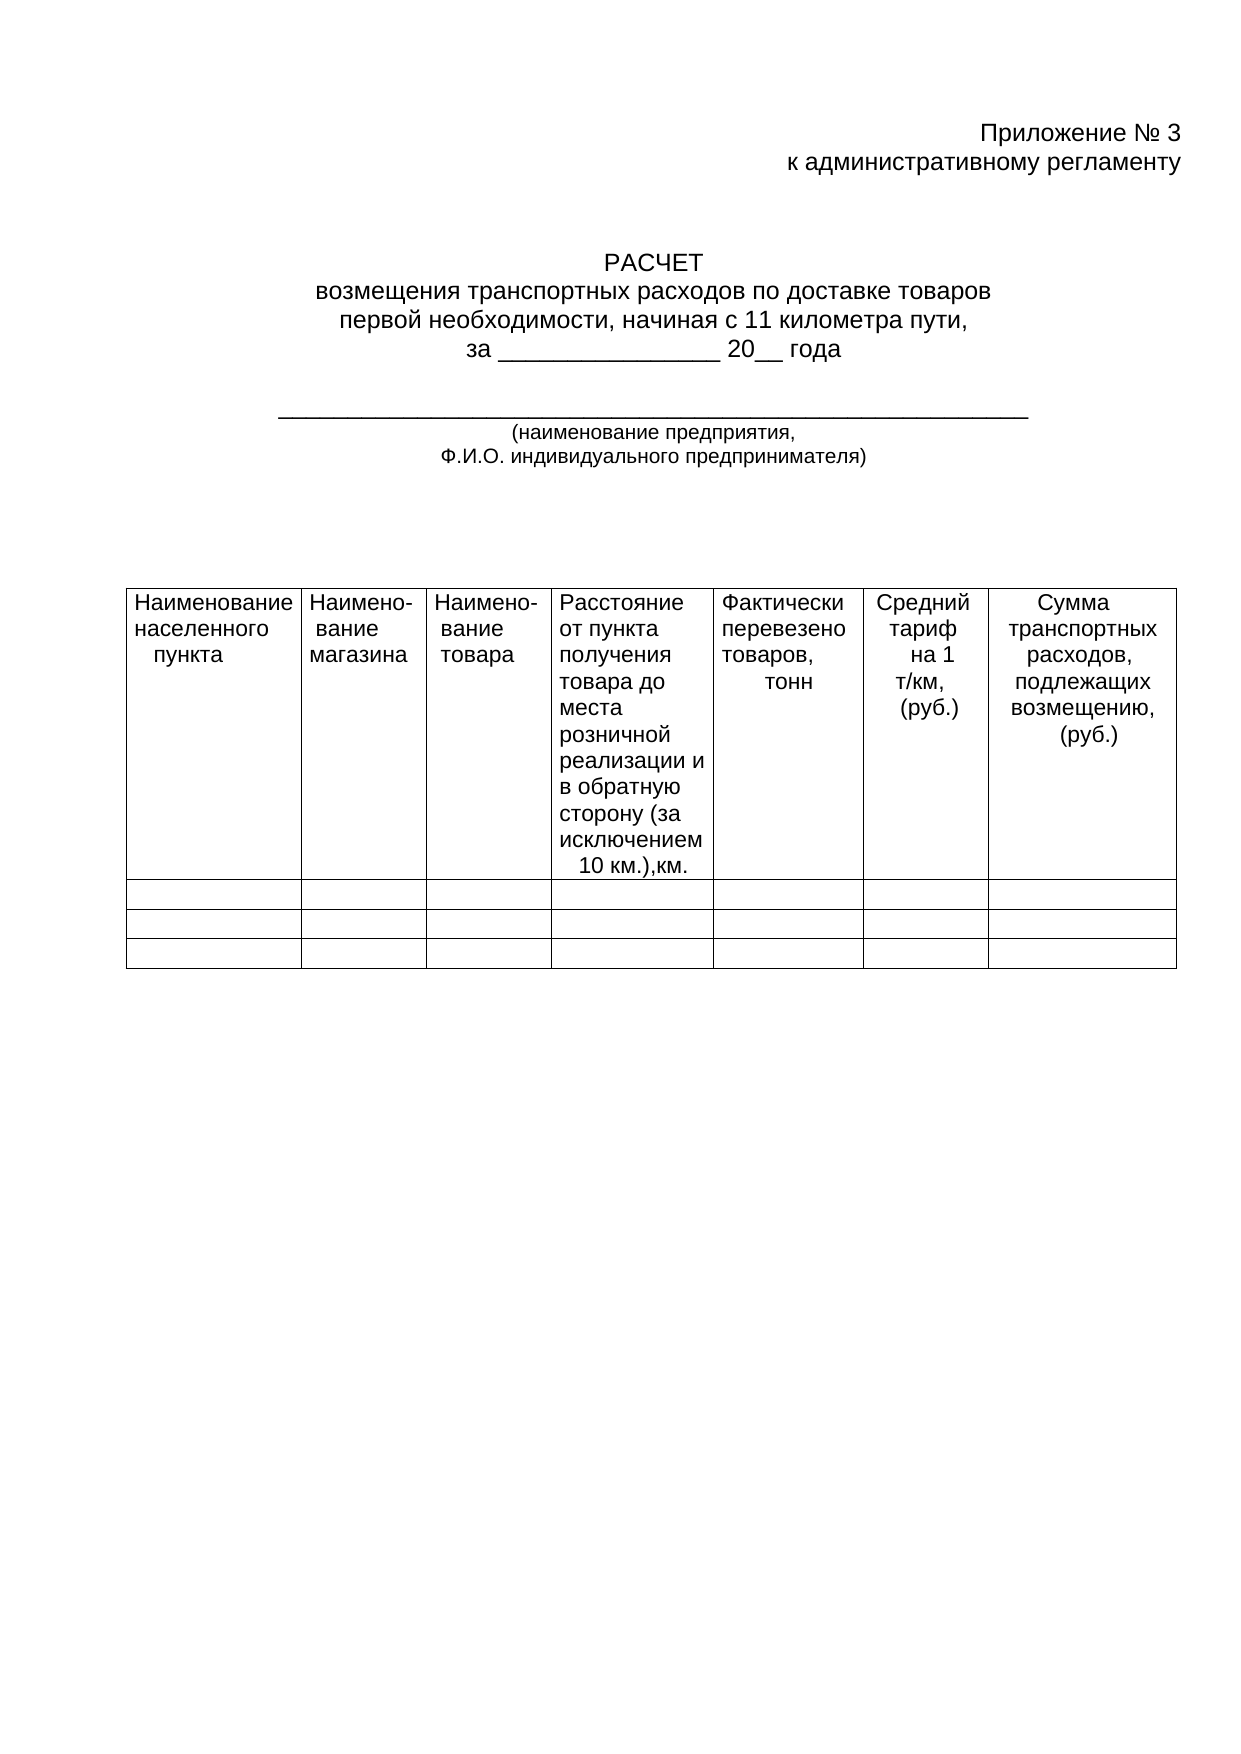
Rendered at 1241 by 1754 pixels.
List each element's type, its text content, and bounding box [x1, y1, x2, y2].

text (наименование предприятия, [126, 420, 1181, 444]
table_header Расстояние от пункта получения товара до места розничной реализации и в обратную сторону (за исключением 10 км.),км. [552, 589, 713, 879]
table_cell [864, 880, 988, 908]
text ______________________________________________________ [126, 391, 1181, 420]
table_header Наименование населенного пункта [127, 589, 301, 879]
text за ________________ 20__ года [126, 334, 1181, 362]
table_cell [714, 880, 863, 908]
table_header Средний тариф на 1 т/км, (руб.) [864, 589, 988, 879]
text к административному регламенту [126, 147, 1181, 176]
table_cell [989, 910, 1176, 938]
table_cell [714, 939, 863, 968]
table_cell [989, 939, 1176, 968]
table_cell [427, 880, 551, 908]
table_cell [714, 910, 863, 938]
table_cell [127, 880, 301, 908]
text Приложение № 3 [126, 118, 1181, 147]
table_cell [302, 939, 426, 968]
table_cell [864, 939, 988, 968]
text возмещения транспортных расходов по доставке товаров [126, 276, 1181, 305]
table_header Наимено- вание магазина [302, 589, 426, 879]
table_cell [989, 880, 1176, 908]
table_header Наимено- вание товара [427, 589, 551, 879]
table_header Фактически перевезено товаров, тонн [714, 589, 863, 879]
text Ф.И.О. индивидуального предпринимателя) [126, 444, 1181, 468]
table_cell [127, 939, 301, 968]
table_cell [552, 939, 713, 968]
table_cell [552, 910, 713, 938]
table_cell [427, 910, 551, 938]
table_cell [864, 910, 988, 938]
table_cell [302, 880, 426, 908]
text первой необходимости, начиная с 11 километра пути, [126, 305, 1181, 334]
table_cell [552, 880, 713, 908]
text РАСЧЕТ [126, 247, 1181, 276]
table_cell [127, 910, 301, 938]
table_header Сумма транспортных расходов, подлежащих возмещению, (руб.) [989, 589, 1176, 879]
table_cell [427, 939, 551, 968]
table_cell [302, 910, 426, 938]
